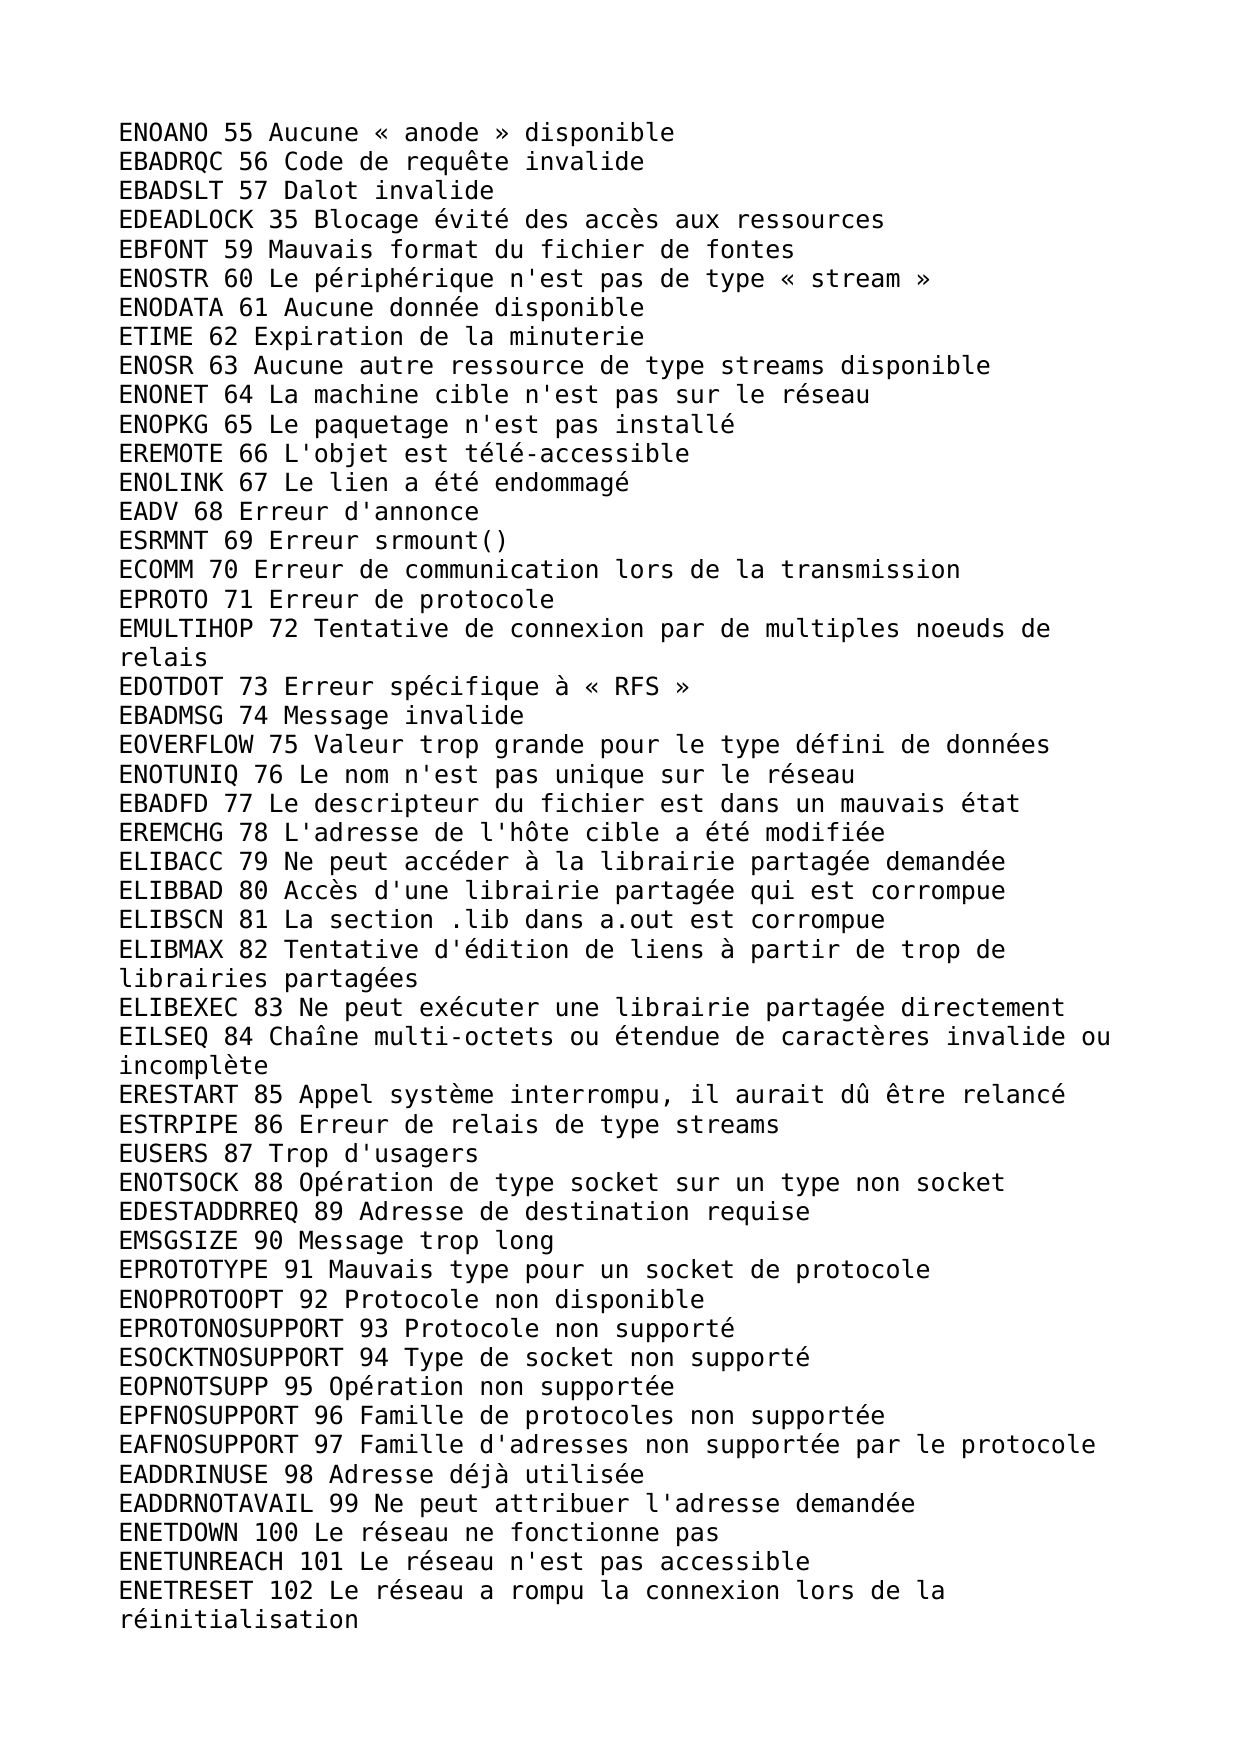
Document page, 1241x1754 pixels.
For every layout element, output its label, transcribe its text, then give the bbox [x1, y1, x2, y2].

text ENOANO 55 Aucune « anode » disponible EBADRQC 56 Code de requête invalide EBADSLT 57 Dalot invalide EDEADLOCK 35 Blocage évité des accès aux ressources EBFONT 59 Mauvais format du fichier de fontes ENOSTR 60 Le périphérique n'est pas de type « stream » ENODATA 61 Aucune donnée disponible ETIME 62 Expiration de la minuterie ENOSR 63 Aucune autre ressource de type streams disponible ENONET 64 La machine cible n'est pas sur le réseau ENOPKG 65 Le paquetage n'est pas installé EREMOTE 66 L'objet est télé-accessible ENOLINK 67 Le lien a été endommagé EADV 68 Erreur d'annonce ESRMNT 69 Erreur srmount() ECOMM 70 Erreur de communication lors de la transmission EPROTO 71 Erreur de protocole EMULTIHOP 72 Tentative de connexion par de multiples noeuds de relais EDOTDOT 73 Erreur spécifique à « RFS » EBADMSG 74 Message invalide EOVERFLOW 75 Valeur trop grande pour le type défini de données ENOTUNIQ 76 Le nom n'est pas unique sur le réseau EBADFD 77 Le descripteur du fichier est dans un mauvais état EREMCHG 78 L'adresse de l'hôte cible a été modifiée ELIBACC 79 Ne peut accéder à la librairie partagée demandée ELIBBAD 80 Accès d'une librairie partagée qui est corrompue ELIBSCN 81 La section .lib dans a.out est corrompue ELIBMAX 82 Tentative d'édition de liens à partir de trop de librairies partagées ELIBEXEC 83 Ne peut exécuter une librairie partagée directement EILSEQ 84 Chaîne multi-octets ou étendue de caractères invalide ou incomplète ERESTART 85 Appel système interrompu, il aurait dû être relancé ESTRPIPE 86 Erreur de relais de type streams EUSERS 87 Trop d'usagers ENOTSOCK 88 Opération de type socket sur un type non socket EDESTADDRREQ 89 Adresse de destination requise EMSGSIZE 90 Message trop long EPROTOTYPE 91 Mauvais type pour un socket de protocole ENOPROTOOPT 92 Protocole non disponible EPROTONOSUPPORT 93 Protocole non supporté ESOCKTNOSUPPORT 94 Type de socket non supporté EOPNOTSUPP 95 Opération non supportée EPFNOSUPPORT 96 Famille de protocoles non supportée EAFNOSUPPORT 97 Famille d'adresses non supportée par le protocole EADDRINUSE 98 Adresse déjà utilisée EADDRNOTAVAIL 99 Ne peut attribuer l'adresse demandée ENETDOWN 100 Le réseau ne fonctionne pas ENETUNREACH 101 Le réseau n'est pas accessible ENETRESET 102 Le réseau a rompu la connexion lors de la réinitialisation [118, 118, 1122, 1635]
